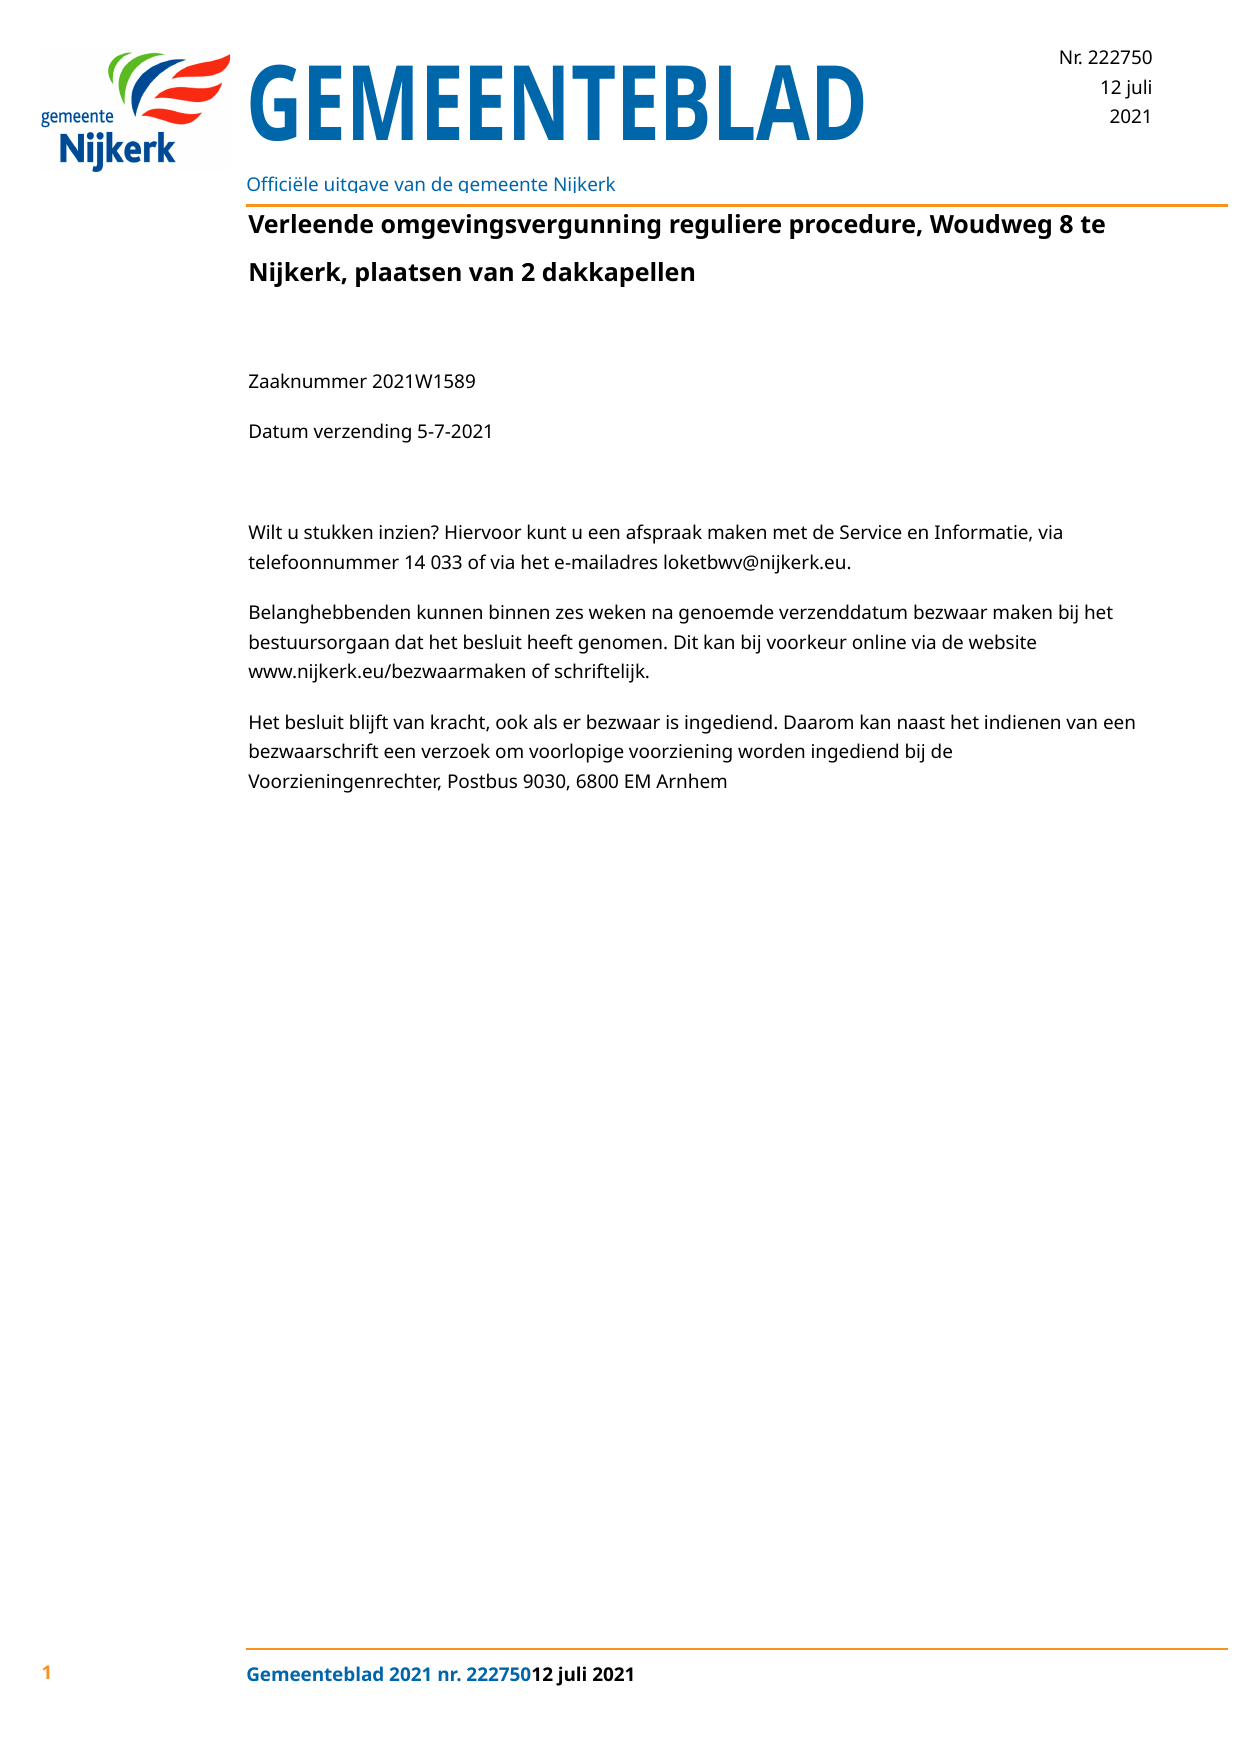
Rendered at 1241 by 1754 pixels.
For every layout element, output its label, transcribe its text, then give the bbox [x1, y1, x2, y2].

text Datum verzending 5-7-2021 [248, 419, 1152, 444]
text Het besluit blijft van kracht, ook als er bezwaar is ingediend. Daarom kan naast het indienen van een bezwaarschrift een verzoek om voorlopige voorziening worden ingediend bij de Voorzieningenrechter, Postbus 9030, 6800 EM Arnhem [248, 709, 1152, 794]
text Verleende omgevingsvergunning reguliere procedure, Woudweg 8 te Nijkerk, plaatsen van 2 dakkapellen [248, 207, 1152, 288]
text Zaaknummer 2021W1589 [248, 368, 1152, 394]
picture [41, 47, 231, 172]
text Belanghebbenden kunnen binnen zes weken na genoemde verzenddatum bezwaar maken bij het bestuursorgaan dat het besluit heeft genomen. Dit kan bij voorkeur online via de website www.nijkerk.eu/bezwaarmaken of schriftelijk. [248, 599, 1152, 684]
text Wilt u stukken inzien? Hiervoor kunt u een afspraak maken met de Service en Informatie, via telefoonnummer 14 033 of via het e-mailadres loketbwv@nijkerk.eu. [248, 519, 1152, 575]
